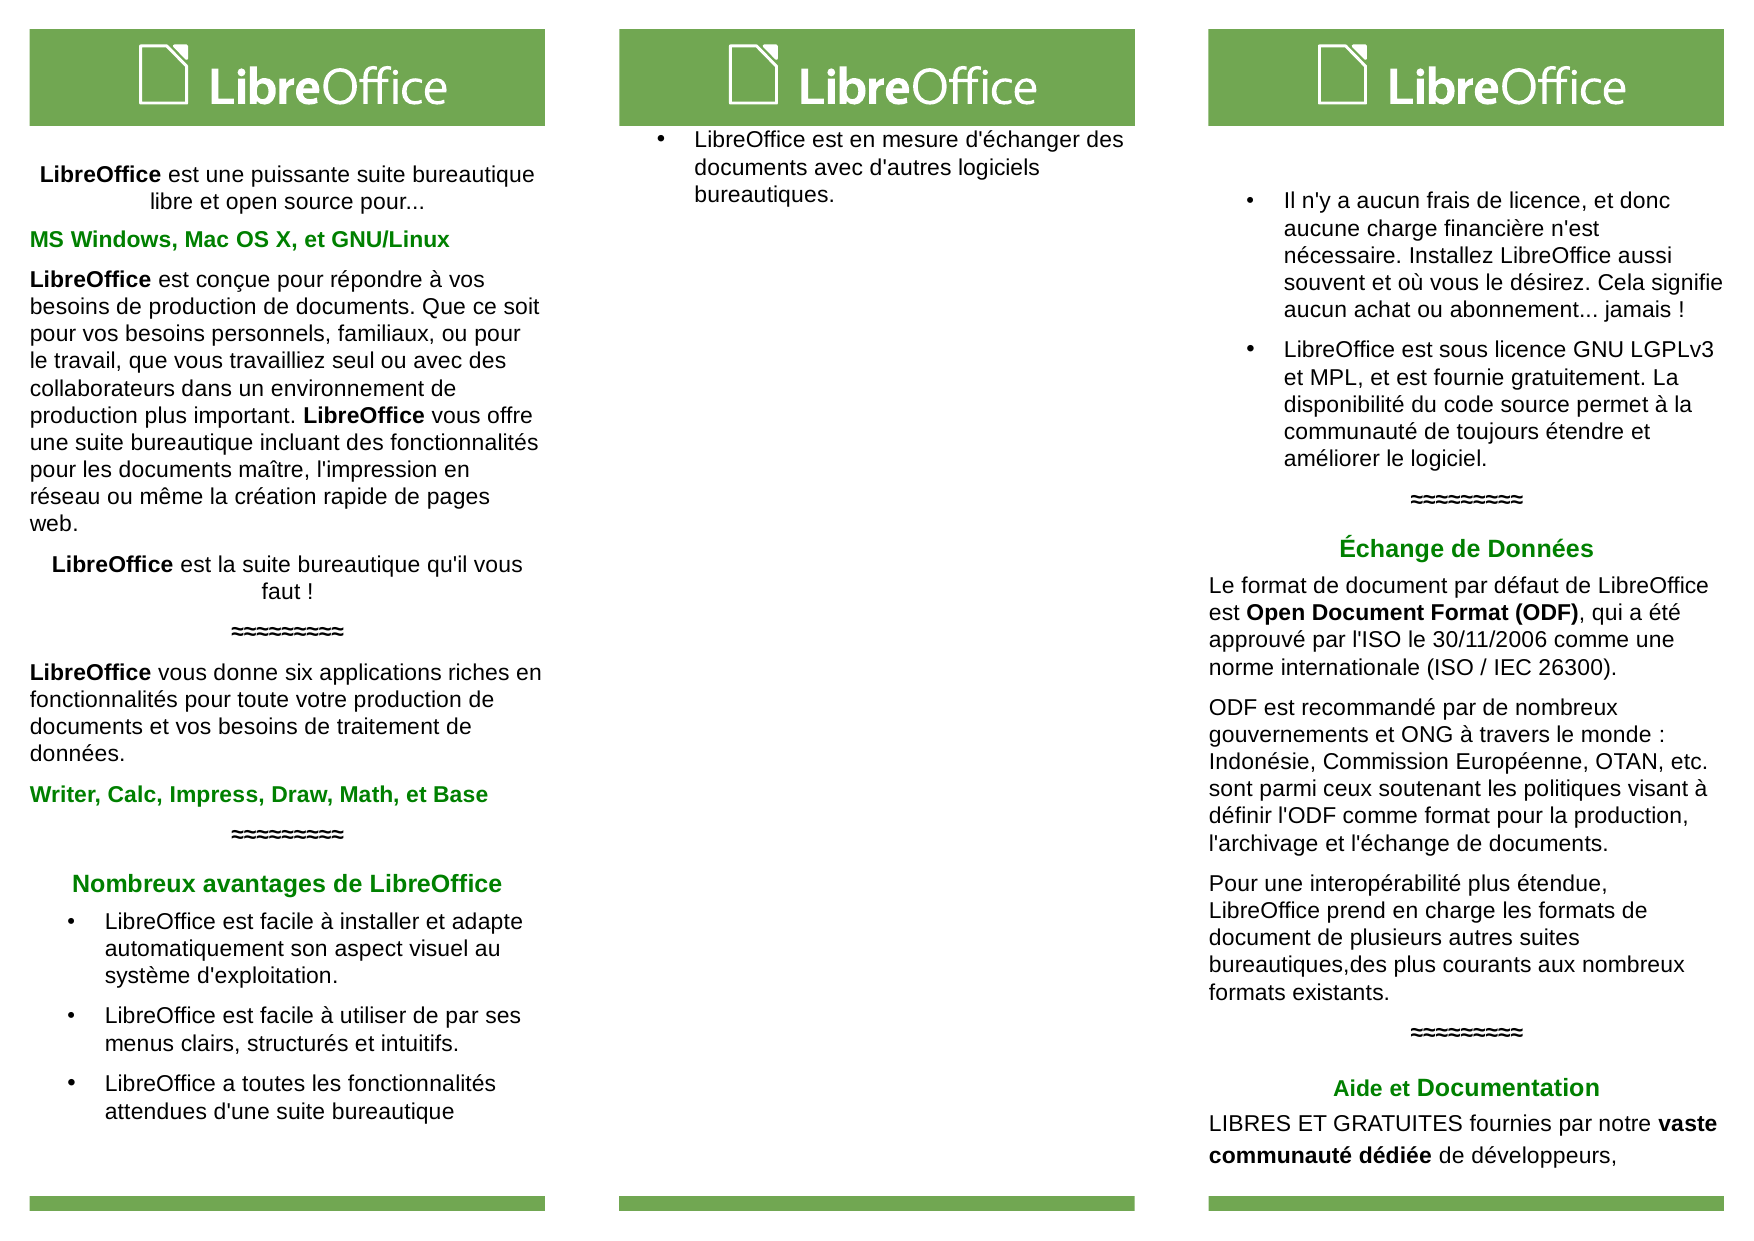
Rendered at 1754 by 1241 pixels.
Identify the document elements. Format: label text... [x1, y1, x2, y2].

text Writer, Calc, Impress, Draw, Math, et Base [29, 780, 545, 807]
text ≈≈≈≈≈≈≈≈≈ [29, 821, 545, 848]
text ≈≈≈≈≈≈≈≈≈ Aide et Documentation [1209, 1018, 1724, 1102]
list LibreOffice est facile à installer et adapte automatiquement son aspect visuel au système d'exploitation. [67, 907, 545, 988]
text ODF est recommandé par de nombreux gouvernements et ONG à travers le monde : Indonésie, Commission Européenne, OTAN, etc. sont parmi ceux soutenant les politiques visant à définir l'ODF comme format pour la production, l'archivage et l'échange de documents. [1209, 693, 1724, 856]
text Pour une interopérabilité plus étendue, LibreOffice prend en charge les formats de document de plusieurs autres suites bureautiques,des plus courants aux nombreux formats existants. [1209, 869, 1724, 1005]
list LibreOffice a toutes les fonctionnalités attendues d'une suite bureautique [67, 1069, 545, 1124]
subtitle Nombreux avantages de LibreOffice [29, 869, 545, 898]
list LibreOffice est sous licence GNU LGPLv3 et MPL, et est fournie gratuitement. La disponibilité du code source permet à la communauté de toujours étendre et améliorer le logiciel. [1246, 336, 1724, 472]
text LibreOffice est une puissante suite bureautique libre et open source pour... [29, 160, 545, 214]
text MS Windows, Mac OS X, et GNU/Linux [29, 225, 545, 252]
text LIBRES ET GRATUITES fournies par notre vaste communauté dédiée de développeurs, [1209, 1109, 1724, 1169]
subtitle Échange de Données [1209, 533, 1724, 562]
text Le format de document par défaut de LibreOffice est Open Document Format (ODF), qui a été approuvé par l'ISO le 30/11/2006 comme une norme internationale (ISO / IEC 26300). [1209, 572, 1724, 680]
list LibreOffice est en mesure d'échanger des documents avec d'autres logiciels bureautiques. [657, 126, 1135, 207]
list Il n'y a aucun frais de licence, et donc aucune charge financière n'est nécessaire. Installez LibreOffice aussi souvent et où vous le désirez. Cela signifie aucun achat ou abonnement... jamais ! [1246, 187, 1724, 322]
text LibreOffice est conçue pour répondre à vos besoins de production de documents. Que ce soit pour vos besoins personnels, familiaux, ou pour le travail, que vous travailliez seul ou avec des collaborateurs dans un environnement de production plus important. LibreOffice vous offre une suite bureautique incluant des fonctionnalités pour les documents maître, l'impression en réseau ou même la création rapide de pages web. [29, 266, 545, 536]
text LibreOffice est la suite bureautique qu'il vous faut ! [29, 550, 545, 604]
list LibreOffice est facile à utiliser de par ses menus clairs, structurés et intuitifs. [67, 1002, 545, 1056]
text ≈≈≈≈≈≈≈≈≈ [1209, 485, 1724, 512]
text LibreOffice vous donne six applications riches en fonctionnalités pour toute votre production de documents et vos besoins de traitement de données. [29, 658, 545, 767]
text ≈≈≈≈≈≈≈≈≈ [29, 618, 545, 645]
